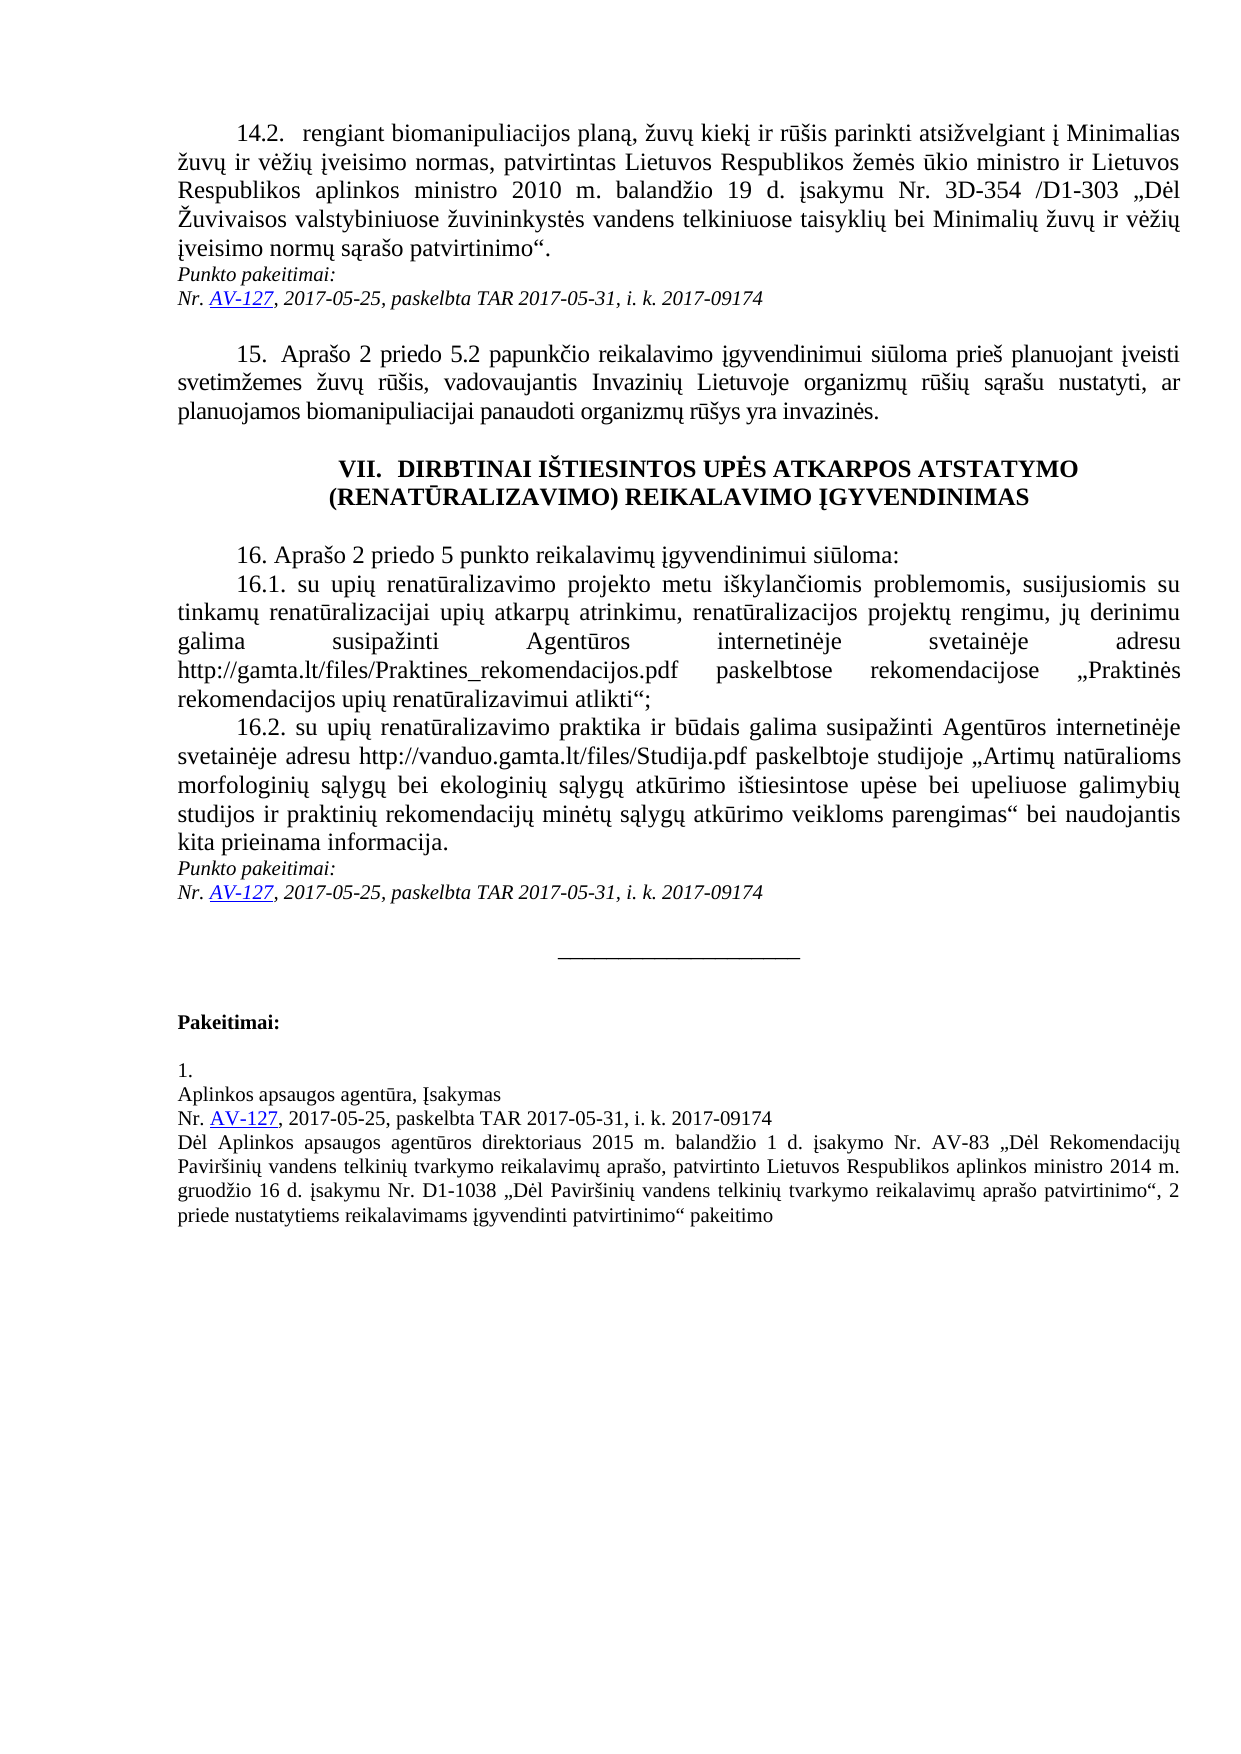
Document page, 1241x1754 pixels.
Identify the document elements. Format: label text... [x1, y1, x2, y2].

text Nr. AV-127, 2017-05-25, paskelbta TAR 2017-05-31, i. k. 2017-09174 [177, 880, 1181, 904]
text 14.2. rengiant biomanipuliacijos planą, žuvų kiekį ir rūšis parinkti atsižvelgiant į Minimalias žuvų ir vėžių įveisimo normas, patvirtintas Lietuvos Respublikos žemės ūkio ministro ir Lietuvos Respublikos aplinkos ministro 2010 m. balandžio 19 d. įsakymu Nr. 3D-354 /D1-303 „Dėl Žuvivaisos valstybiniuose žuvininkystės vandens telkiniuose taisyklių bei Minimalių žuvų ir vėžių įveisimo normų sąrašo patvirtinimo“. [177, 118, 1181, 262]
text Nr. AV-127, 2017-05-25, paskelbta TAR 2017-05-31, i. k. 2017-09174 [177, 286, 1181, 310]
text Nr. AV-127, 2017-05-25, paskelbta TAR 2017-05-31, i. k. 2017-09174 [177, 1106, 1181, 1130]
text Punkto pakeitimai: [177, 262, 1181, 286]
text ____________________ [177, 933, 1181, 962]
text Punkto pakeitimai: [177, 856, 1181, 880]
text Pakeitimai: [177, 1010, 1181, 1034]
text Aplinkos apsaugos agentūra, Įsakymas [177, 1082, 1181, 1106]
text 1. [177, 1058, 1181, 1082]
text VII. DIRBTINAI IŠTIESINTOS UPĖS ATKARPOS ATSTATYMO (RENATŪRALIZAVIMO) REIKALAVIMO ĮGYVENDINIMAS [177, 454, 1181, 511]
text 16. Aprašo 2 priedo 5 punkto reikalavimų įgyvendinimui siūloma: [177, 540, 1181, 569]
text 15. Aprašo 2 priedo 5.2 papunkčio reikalavimo įgyvendinimui siūloma prieš planuojant įveisti svetimžemes žuvų rūšis, vadovaujantis Invazinių Lietuvoje organizmų rūšių sąrašu nustatyti, ar planuojamos biomanipuliacijai panaudoti organizmų rūšys yra invazinės. [177, 339, 1181, 425]
text 16.1. su upių renatūralizavimo projekto metu iškylančiomis problemomis, susijusiomis su tinkamų renatūralizacijai upių atkarpų atrinkimu, renatūralizacijos projektų rengimu, jų derinimu galima susipažinti Agentūros internetinėje svetainėje adresu http://gamta.lt/files/Praktines_rekomendacijos.pdf paskelbtose rekomendacijose „Praktinės rekomendacijos upių renatūralizavimui atlikti“; [177, 569, 1181, 712]
text 16.2. su upių renatūralizavimo praktika ir būdais galima susipažinti Agentūros internetinėje svetainėje adresu http://vanduo.gamta.lt/files/Studija.pdf paskelbtoje studijoje „Artimų natūralioms morfologinių sąlygų bei ekologinių sąlygų atkūrimo ištiesintose upėse bei upeliuose galimybių studijos ir praktinių rekomendacijų minėtų sąlygų atkūrimo veikloms parengimas“ bei naudojantis kita prieinama informacija. [177, 712, 1181, 856]
text Dėl Aplinkos apsaugos agentūros direktoriaus 2015 m. balandžio 1 d. įsakymo Nr. AV-83 „Dėl Rekomendacijų Paviršinių vandens telkinių tvarkymo reikalavimų aprašo, patvirtinto Lietuvos Respublikos aplinkos ministro 2014 m. gruodžio 16 d. įsakymu Nr. D1-1038 „Dėl Paviršinių vandens telkinių tvarkymo reikalavimų aprašo patvirtinimo“, 2 priede nustatytiems reikalavimams įgyvendinti patvirtinimo“ pakeitimo [177, 1130, 1181, 1227]
